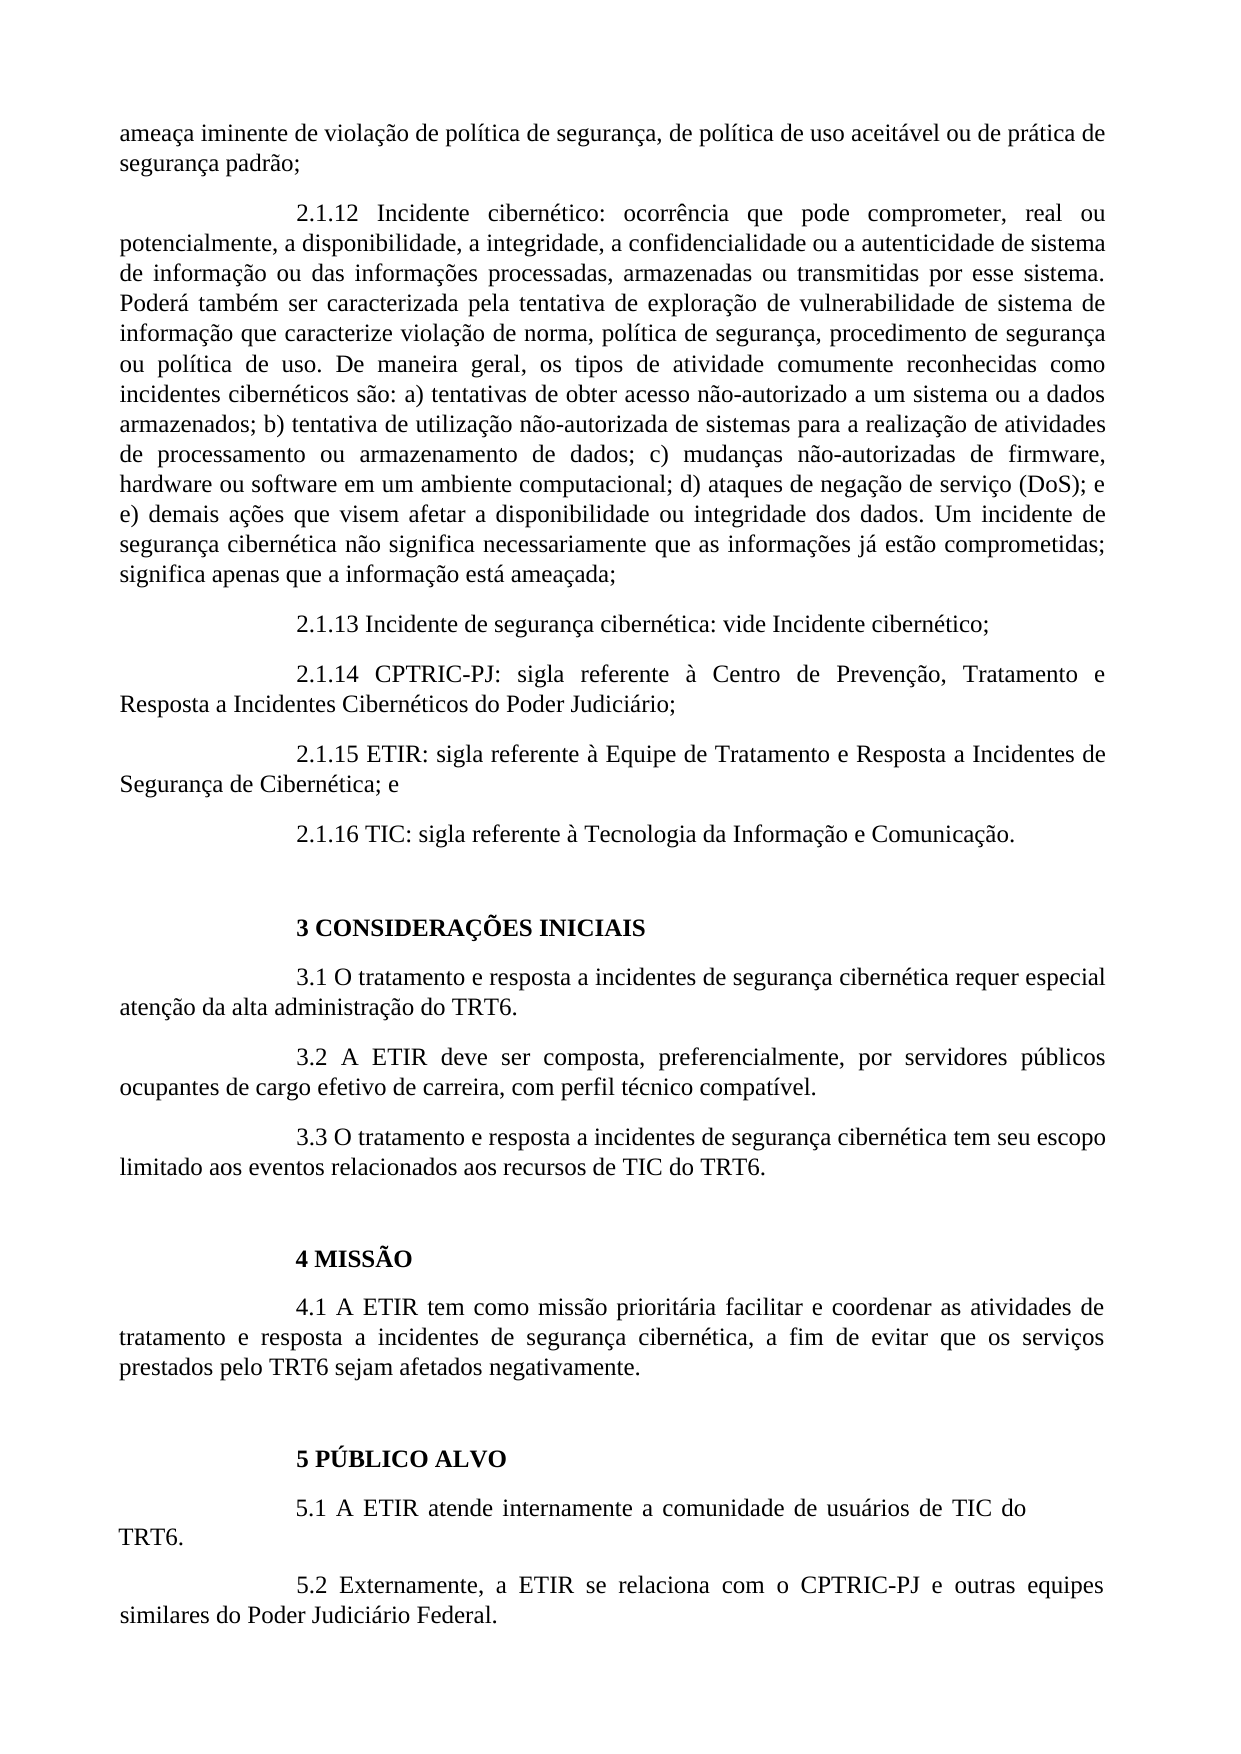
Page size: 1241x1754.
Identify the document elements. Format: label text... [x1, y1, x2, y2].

text 2.1.14 CPTRIC-PJ: sigla referente à Centro de Prevenção, Tratamento e Resposta a Incidentes Cibernéticos do Poder Judiciário; [119, 659, 1107, 718]
text 2.1.16 TIC: sigla referente à Tecnologia da Informação e Comunicação. [119, 819, 1107, 848]
text 5.1 A ETIR atende internamente a comunidade de usuários de TIC do TRT6. [118, 1493, 1027, 1551]
text ameaça iminente de violação de política de segurança, de política de uso aceitável ou de prática de segurança padrão; [119, 118, 1107, 177]
text 3.1 O tratamento e resposta a incidentes de segurança cibernética requer especial atenção da alta administração do TRT6. [119, 962, 1107, 1021]
text 5 PÚBLICO ALVO [296, 1444, 1122, 1473]
text 2.1.12 Incidente cibernético: ocorrência que pode comprometer, real ou potencialmente, a disponibilidade, a integridade, a confidencialidade ou a autenticidade de sistema de informação ou das informações processadas, armazenadas ou transmitidas por esse sistema. Poderá também ser caracterizada pela tentativa de exploração de vulnerabilidade de sistema de informação que caracterize violação de norma, política de segurança, procedimento de segurança ou política de uso. De maneira geral, os tipos de atividade comumente reconhecidas como incidentes cibernéticos são: a) tentativas de obter acesso não-autorizado a um sistema ou a dados armazenados; b) tentativa de utilização não-autorizada de sistemas para a realização de atividades de processamento ou armazenamento de dados; c) mudanças não-autorizadas de firmware, hardware ou software em um ambiente computacional; d) ataques de negação de serviço (DoS); e e) demais ações que visem afetar a disponibilidade ou integridade dos dados. Um incidente de segurança cibernética não significa necessariamente que as informações já estão comprometidas; significa apenas que a informação está ameaçada; [119, 198, 1107, 588]
text 4 MISSÃO [295, 1244, 1122, 1272]
text 2.1.15 ETIR: sigla referente à Equipe de Tratamento e Resposta a Incidentes de Segurança de Cibernética; e [119, 739, 1107, 798]
text 2.1.13 Incidente de segurança cibernética: vide Incidente cibernético; [119, 609, 1107, 638]
text 5.2 Externamente, a ETIR se relaciona com o CPTRIC-PJ e outras equipes similares do Poder Judiciário Federal. [119, 1570, 1105, 1629]
text 3 CONSIDERAÇÕES INICIAIS [296, 913, 1122, 942]
text 4.1 A ETIR tem como missão prioritária facilitar e coordenar as atividades de tratamento e resposta a incidentes de segurança cibernética, a fim de evitar que os serviços prestados pelo TRT6 sejam afetados negativamente. [119, 1292, 1105, 1381]
text 3.2 A ETIR deve ser composta, preferencialmente, por servidores públicos ocupantes de cargo efetivo de carreira, com perfil técnico compatível. [119, 1042, 1107, 1101]
text 3.3 O tratamento e resposta a incidentes de segurança cibernética tem seu escopo limitado aos eventos relacionados aos recursos de TIC do TRT6. [119, 1122, 1107, 1181]
